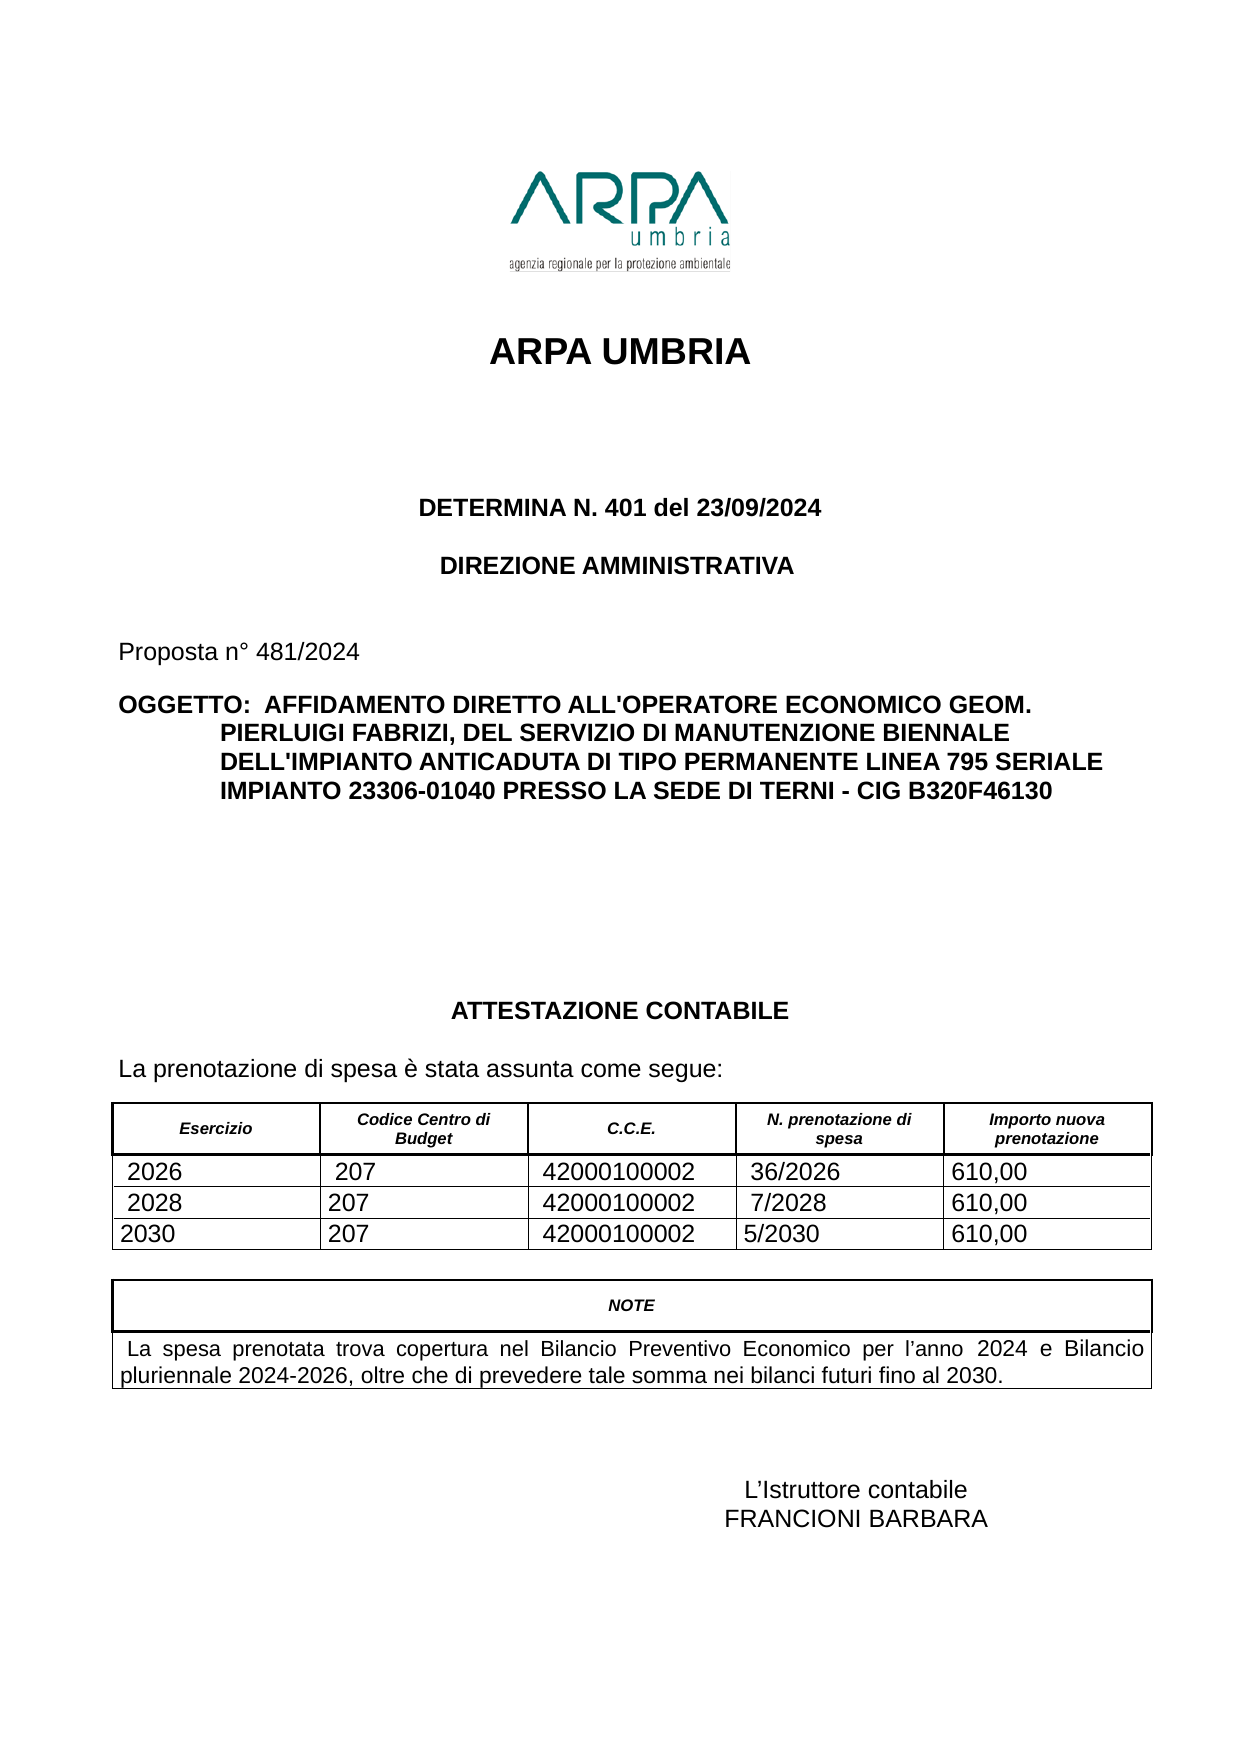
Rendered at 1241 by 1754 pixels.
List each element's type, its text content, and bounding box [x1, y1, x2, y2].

table_header N. prenotazione di spesa [737, 1104, 943, 1153]
table_cell 610,00 [944, 1153, 1151, 1186]
text DETERMINA N. 401 del 23/09/2024 [118, 493, 1122, 522]
table_cell 207 [321, 1219, 528, 1249]
table_cell 2030 [113, 1218, 320, 1249]
table_cell 610,00 [944, 1186, 1151, 1217]
picture [509, 171, 731, 272]
table_cell 42000100002 [529, 1219, 736, 1249]
text DIREZIONE AMMINISTRATIVA [118, 551, 1122, 579]
table_cell 610,00 [944, 1218, 1151, 1249]
text L’Istruttore contabile [590, 1476, 1122, 1504]
table_cell 7/2028 [737, 1187, 943, 1217]
table_cell 42000100002 [529, 1187, 736, 1217]
table_cell 42000100002 [529, 1156, 736, 1186]
table_header Importo nuova prenotazione [945, 1104, 1151, 1153]
table_cell 207 [321, 1156, 528, 1186]
text La prenotazione di spesa è stata assunta come segue: [118, 1054, 1122, 1083]
table_cell 2026 [113, 1156, 320, 1186]
table_cell 207 [321, 1187, 528, 1217]
table_header Codice Centro di Budget [321, 1104, 527, 1153]
text Proposta n° 481/2024 [118, 637, 1122, 666]
table_cell 5/2030 [737, 1219, 943, 1249]
table_header NOTE [114, 1281, 1151, 1330]
table_header Esercizio [114, 1104, 319, 1153]
table_cell La spesa prenotata trova copertura nel Bilancio Preventivo Economico per l’anno 2024 e Bilancio pluriennale 2024-2026, oltre che di prevedere tale somma nei bilanci futuri fino al 2030. [113, 1330, 1151, 1388]
text FRANCIONI BARBARA [590, 1504, 1122, 1533]
table_cell 36/2026 [737, 1156, 943, 1186]
text OGGETTO: AFFIDAMENTO DIRETTO ALL'OPERATORE ECONOMICO GEOM. PIERLUIGI FABRIZI, DEL SERVIZIO DI MANUTENZIONE BIENNALE DELL'IMPIANTO ANTICADUTA DI TIPO PERMANENTE LINEA 795 SERIALE IMPIANTO 23306-01040 PRESSO LA SEDE DI TERNI - CIG B320F46130 [118, 690, 1122, 805]
table_cell 2028 [113, 1186, 320, 1217]
text ATTESTAZIONE CONTABILE [118, 996, 1122, 1025]
table_header C.C.E. [529, 1104, 735, 1153]
